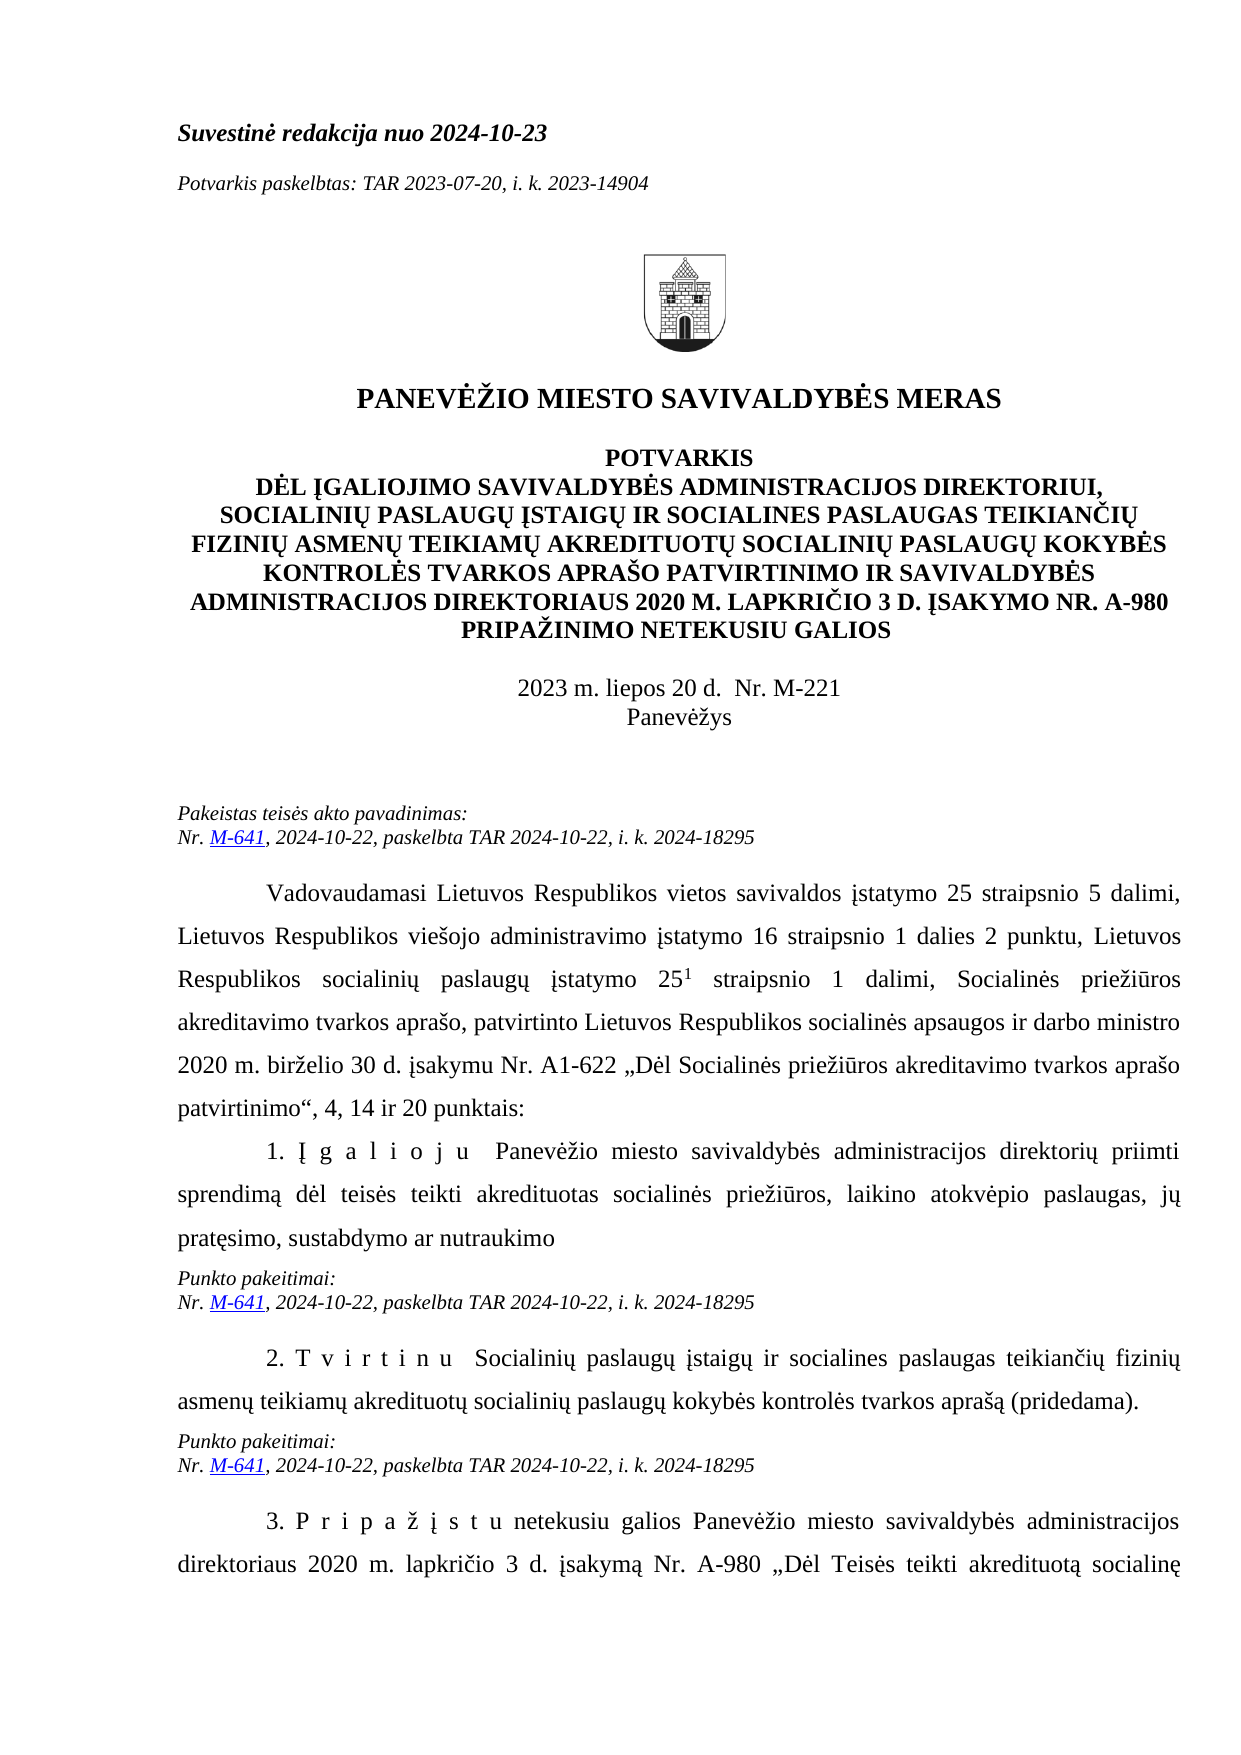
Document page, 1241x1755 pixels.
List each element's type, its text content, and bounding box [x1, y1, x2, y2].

text Pakeistas teisės akto pavadinimas: [177, 801, 1181, 825]
text 3. P r i p a ž į s t u netekusiu galios Panevėžio miesto savivaldybės administracijos direktoriaus 2020 m. lapkričio 3 d. įsakymą Nr. A-980 „Dėl Teisės teikti akredituotą socialinę [177, 1506, 1181, 1578]
text Punkto pakeitimai: [177, 1429, 1181, 1453]
text Nr. M-641, 2024-10-22, paskelbta TAR 2024-10-22, i. k. 2024-18295 [177, 1290, 1181, 1314]
text Nr. M-641, 2024-10-22, paskelbta TAR 2024-10-22, i. k. 2024-18295 [177, 1453, 1181, 1477]
text DĖL ĮGALIOJIMO SAVIVALDYBĖS ADMINISTRACIJOS DIREKTORIUI, SOCIALINIŲ PASLAUGŲ ĮSTAIGŲ IR SOCIALINES PASLAUGAS TEIKIANČIŲ FIZINIŲ ASMENŲ TEIKIAMŲ AKREDITUOTŲ SOCIALINIŲ PASLAUGŲ KOKYBĖS KONTROLĖS TVARKOS APRAŠO PATVIRTINIMO IR SAVIVALDYBĖS ADMINISTRACIJOS DIREKTORIAUS 2020 M. LAPKRIČIO 3 D. ĮSAKYMO NR. A-980 PRIPAŽINIMO NETEKUSIU GALIOS [177, 472, 1181, 644]
text 2023 m. liepos 20 d. Nr. M-221 [177, 673, 1181, 702]
text Vadovaudamasi Lietuvos Respublikos vietos savivaldos įstatymo 25 straipsnio 5 dalimi, Lietuvos Respublikos viešojo administravimo įstatymo 16 straipsnio 1 dalies 2 punktu, Lietuvos Respublikos socialinių paslaugų įstatymo 251 straipsnio 1 dalimi, Socialinės priežiūros akreditavimo tvarkos aprašo, patvirtinto Lietuvos Respublikos socialinės apsaugos ir darbo ministro 2020 m. birželio 30 d. įsakymu Nr. A1-622 „Dėl Socialinės priežiūros akreditavimo tvarkos aprašo patvirtinimo“, 4, 14 ir 20 punktais: [177, 878, 1181, 1122]
text Potvarkis paskelbtas: TAR 2023-07-20, i. k. 2023-14904 [177, 171, 1181, 195]
text 2. T v i r t i n u Socialinių paslaugų įstaigų ir socialines paslaugas teikiančių fizinių asmenų teikiamų akredituotų socialinių paslaugų kokybės kontrolės tvarkos aprašą (pridedama). [177, 1343, 1181, 1414]
text Punkto pakeitimai: [177, 1266, 1181, 1290]
text Nr. M-641, 2024-10-22, paskelbta TAR 2024-10-22, i. k. 2024-18295 [177, 825, 1181, 849]
text POTVARKIS [177, 443, 1181, 472]
subtitle PANEVĖŽIO MIESTO SAVIVALDYBĖS MERAS [177, 381, 1181, 414]
text Suvestinė redakcija nuo 2024-10-23 [177, 118, 1181, 147]
text 1. Į g a l i o j u Panevėžio miesto savivaldybės administracijos direktorių priimti sprendimą dėl teisės teikti akredituotas socialinės priežiūros, laikino atokvėpio paslaugas, jų pratęsimo, sustabdymo ar nutraukimo [177, 1136, 1181, 1251]
text Panevėžys [177, 702, 1181, 731]
